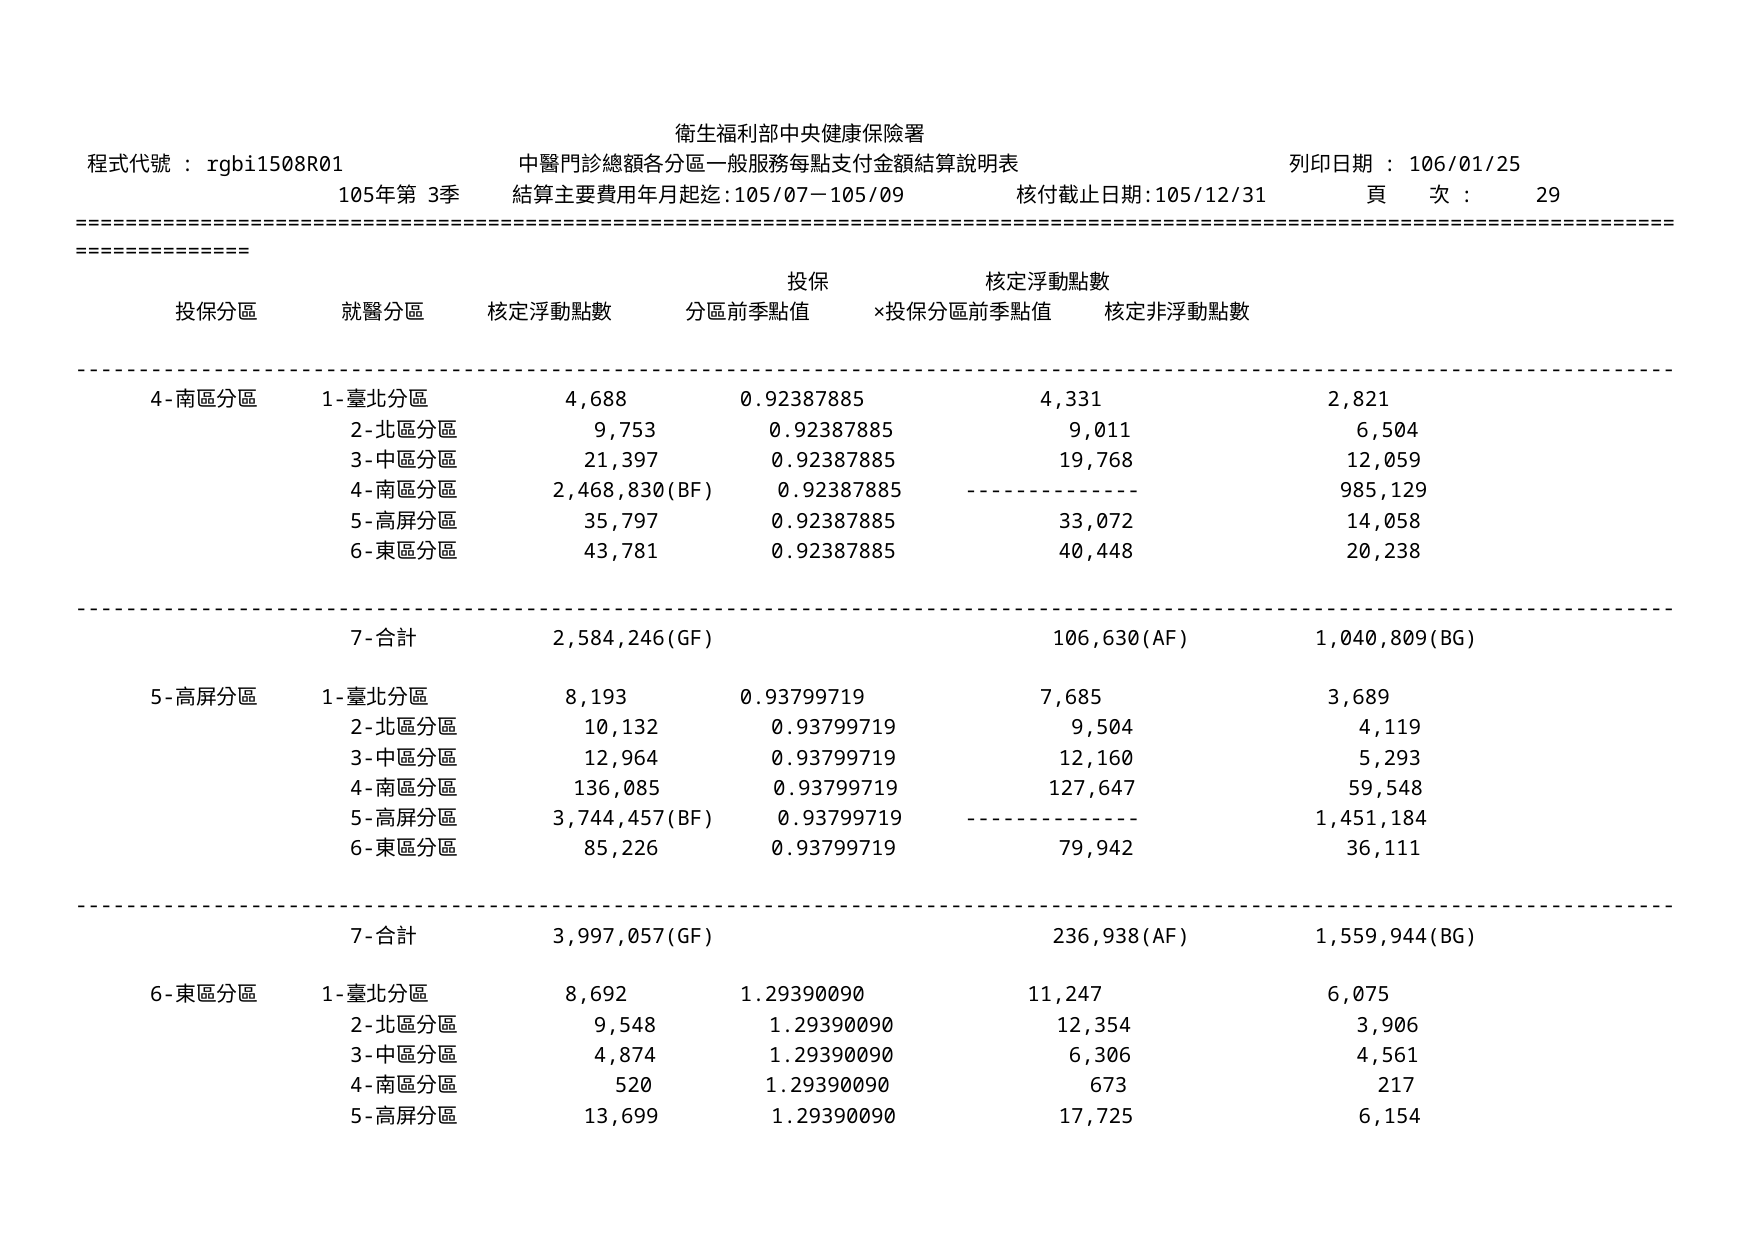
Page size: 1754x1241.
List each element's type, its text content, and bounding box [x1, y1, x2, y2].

text 105年第 3季 結算主要費用年月起迄:105/07－105/09 核付截止日期:105/12/31 頁 次 : 29 [75, 178, 1679, 208]
text 5-高屏分區 35,797 0.92387885 33,072 14,058 [75, 504, 1679, 534]
text 6-東區分區 1-臺北分區 8,692 1.29390090 11,247 6,075 [75, 978, 1679, 1008]
text 4-南區分區 1-臺北分區 4,688 0.92387885 4,331 2,821 [75, 383, 1679, 413]
text 7-合計 2,584,246(GF) 106,630(AF) 1,040,809(BG) [75, 621, 1679, 652]
text 2-北區分區 9,548 1.29390090 12,354 3,906 [75, 1008, 1679, 1038]
text 4-南區分區 520 1.29390090 673 217 [75, 1068, 1679, 1099]
text 6-東區分區 43,781 0.92387885 40,448 20,238 [75, 534, 1679, 564]
text 2-北區分區 10,132 0.93799719 9,504 4,119 [75, 710, 1679, 741]
text 投保分區 就醫分區 核定浮動點數 分區前季點值 ×投保分區前季點值 核定非浮動點數 [75, 295, 1679, 326]
text -------------------------------------------------------------------------------------------------------------------------------- [75, 326, 1679, 383]
text 5-高屏分區 3,744,457(BF) 0.93799719 -------------- 1,451,184 [75, 801, 1679, 832]
text -------------------------------------------------------------------------------------------------------------------------------- [75, 862, 1679, 919]
text 5-高屏分區 13,699 1.29390090 17,725 6,154 [75, 1099, 1679, 1129]
text 6-東區分區 85,226 0.93799719 79,942 36,111 [75, 832, 1679, 862]
text 5-高屏分區 1-臺北分區 8,193 0.93799719 7,685 3,689 [75, 680, 1679, 710]
text 2-北區分區 9,753 0.92387885 9,011 6,504 [75, 413, 1679, 443]
text -------------------------------------------------------------------------------------------------------------------------------- [75, 564, 1679, 621]
text 投保 核定浮動點數 [75, 265, 1679, 295]
text 3-中區分區 4,874 1.29390090 6,306 4,561 [75, 1038, 1679, 1068]
text 3-中區分區 21,397 0.92387885 19,768 12,059 [75, 443, 1679, 473]
text 7-合計 3,997,057(GF) 236,938(AF) 1,559,944(BG) [75, 919, 1679, 949]
text ============================================================================================================================================== [75, 208, 1679, 265]
text 程式代號 : rgbi1508R01 中醫門診總額各分區一般服務每點支付金額結算說明表 列印日期 : 106/01/25 [75, 148, 1679, 178]
text 4-南區分區 2,468,830(BF) 0.92387885 -------------- 985,129 [75, 473, 1679, 504]
text 3-中區分區 12,964 0.93799719 12,160 5,293 [75, 741, 1679, 771]
text 衛生福利部中央健康保險署 [75, 117, 1679, 148]
text 4-南區分區 136,085 0.93799719 127,647 59,548 [75, 771, 1679, 801]
